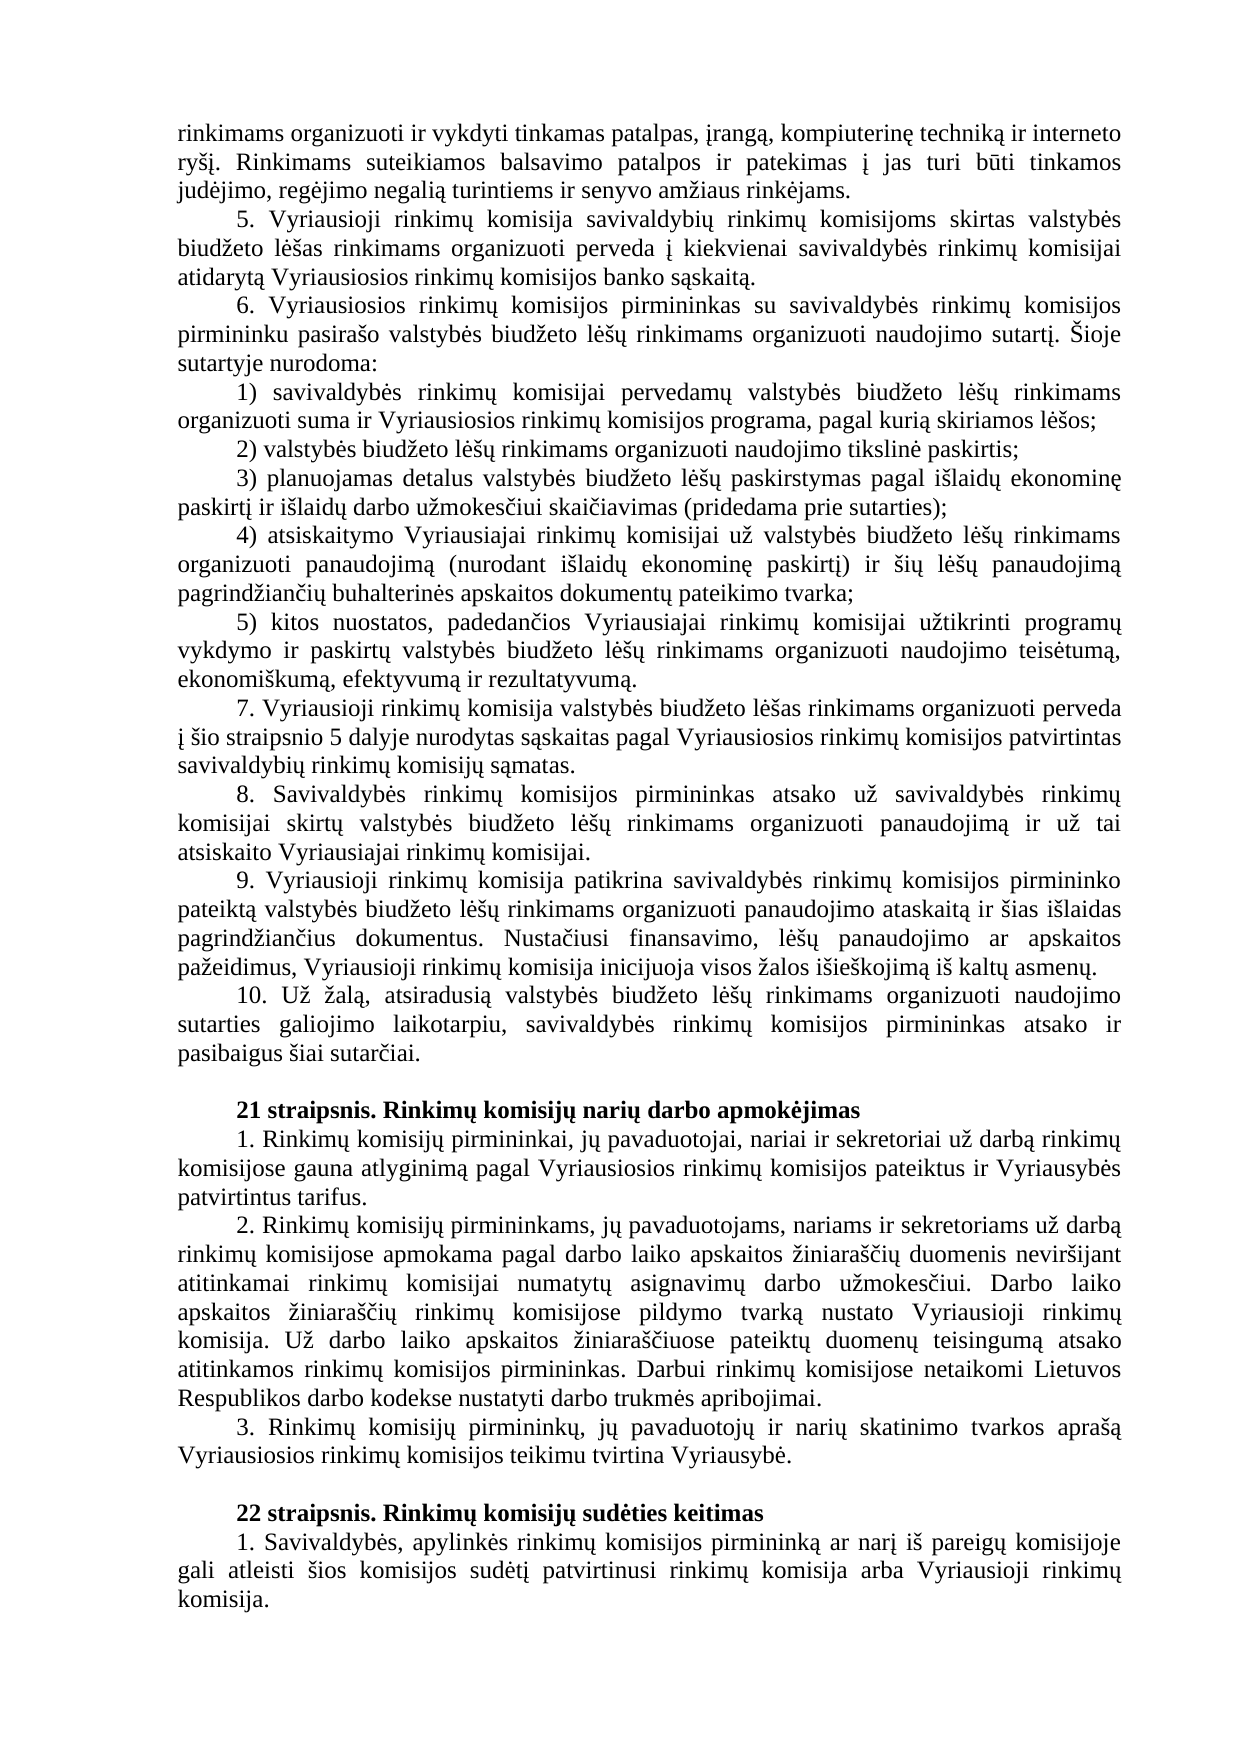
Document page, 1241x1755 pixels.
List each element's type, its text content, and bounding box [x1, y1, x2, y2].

text 7. Vyriausioji rinkimų komisija valstybės biudžeto lėšas rinkimams organizuoti perveda į šio straipsnio 5 dalyje nurodytas sąskaitas pagal Vyriausiosios rinkimų komisijos patvirtintas savivaldybių rinkimų komisijų sąmatas. [177, 693, 1122, 779]
text 5. Vyriausioji rinkimų komisija savivaldybių rinkimų komisijoms skirtas valstybės biudžeto lėšas rinkimams organizuoti perveda į kiekvienai savivaldybės rinkimų komisijai atidarytą Vyriausiosios rinkimų komisijos banko sąskaitą. [177, 204, 1122, 291]
text 2. Rinkimų komisijų pirmininkams, jų pavaduotojams, nariams ir sekretoriams už darbą rinkimų komisijose apmokama pagal darbo laiko apskaitos žiniaraščių duomenis neviršijant atitinkamai rinkimų komisijai numatytų asignavimų darbo užmokesčiui. Darbo laiko apskaitos žiniaraščių rinkimų komisijose pildymo tvarką nustato Vyriausioji rinkimų komisija. Už darbo laiko apskaitos žiniaraščiuose pateiktų duomenų teisingumą atsako atitinkamos rinkimų komisijos pirmininkas. Darbui rinkimų komisijose netaikomi Lietuvos Respublikos darbo kodekse nustatyti darbo trukmės apribojimai. [177, 1211, 1122, 1412]
text 3. Rinkimų komisijų pirmininkų, jų pavaduotojų ir narių skatinimo tvarkos aprašą Vyriausiosios rinkimų komisijos teikimu tvirtina Vyriausybė. [177, 1412, 1122, 1469]
text 10. Už žalą, atsiradusią valstybės biudžeto lėšų rinkimams organizuoti naudojimo sutarties galiojimo laikotarpiu, savivaldybės rinkimų komisijos pirmininkas atsako ir pasibaigus šiai sutarčiai. [177, 981, 1122, 1067]
text 4) atsiskaitymo Vyriausiajai rinkimų komisijai už valstybės biudžeto lėšų rinkimams organizuoti panaudojimą (nurodant išlaidų ekonominę paskirtį) ir šių lėšų panaudojimą pagrindžiančių buhalterinės apskaitos dokumentų pateikimo tvarka; [177, 521, 1122, 607]
text 3) planuojamas detalus valstybės biudžeto lėšų paskirstymas pagal išlaidų ekonominę paskirtį ir išlaidų darbo užmokesčiui skaičiavimas (pridedama prie sutarties); [177, 463, 1122, 521]
text 1. Savivaldybės, apylinkės rinkimų komisijos pirmininką ar narį iš pareigų komisijoje gali atleisti šios komisijos sudėtį patvirtinusi rinkimų komisija arba Vyriausioji rinkimų komisija. [177, 1527, 1122, 1613]
text 8. Savivaldybės rinkimų komisijos pirmininkas atsako už savivaldybės rinkimų komisijai skirtų valstybės biudžeto lėšų rinkimams organizuoti panaudojimą ir už tai atsiskaito Vyriausiajai rinkimų komisijai. [177, 779, 1122, 866]
text rinkimams organizuoti ir vykdyti tinkamas patalpas, įrangą, kompiuterinę techniką ir interneto ryšį. Rinkimams suteikiamos balsavimo patalpos ir patekimas į jas turi būti tinkamos judėjimo, regėjimo negalią turintiems ir senyvo amžiaus rinkėjams. [177, 118, 1122, 204]
text 22 straipsnis. Rinkimų komisijų sudėties keitimas [177, 1498, 1122, 1527]
text 9. Vyriausioji rinkimų komisija patikrina savivaldybės rinkimų komisijos pirmininko pateiktą valstybės biudžeto lėšų rinkimams organizuoti panaudojimo ataskaitą ir šias išlaidas pagrindžiančius dokumentus. Nustačiusi finansavimo, lėšų panaudojimo ar apskaitos pažeidimus, Vyriausioji rinkimų komisija inicijuoja visos žalos išieškojimą iš kaltų asmenų. [177, 866, 1122, 981]
text 2) valstybės biudžeto lėšų rinkimams organizuoti naudojimo tikslinė paskirtis; [177, 434, 1122, 463]
text 1) savivaldybės rinkimų komisijai pervedamų valstybės biudžeto lėšų rinkimams organizuoti suma ir Vyriausiosios rinkimų komisijos programa, pagal kurią skiriamos lėšos; [177, 377, 1122, 434]
text 21 straipsnis. Rinkimų komisijų narių darbo apmokėjimas [177, 1096, 1122, 1124]
text 1. Rinkimų komisijų pirmininkai, jų pavaduotojai, nariai ir sekretoriai už darbą rinkimų komisijose gauna atlyginimą pagal Vyriausiosios rinkimų komisijos pateiktus ir Vyriausybės patvirtintus tarifus. [177, 1124, 1122, 1211]
text 6. Vyriausiosios rinkimų komisijos pirmininkas su savivaldybės rinkimų komisijos pirmininku pasirašo valstybės biudžeto lėšų rinkimams organizuoti naudojimo sutartį. Šioje sutartyje nurodoma: [177, 291, 1122, 377]
text 5) kitos nuostatos, padedančios Vyriausiajai rinkimų komisijai užtikrinti programų vykdymo ir paskirtų valstybės biudžeto lėšų rinkimams organizuoti naudojimo teisėtumą, ekonomiškumą, efektyvumą ir rezultatyvumą. [177, 607, 1122, 693]
